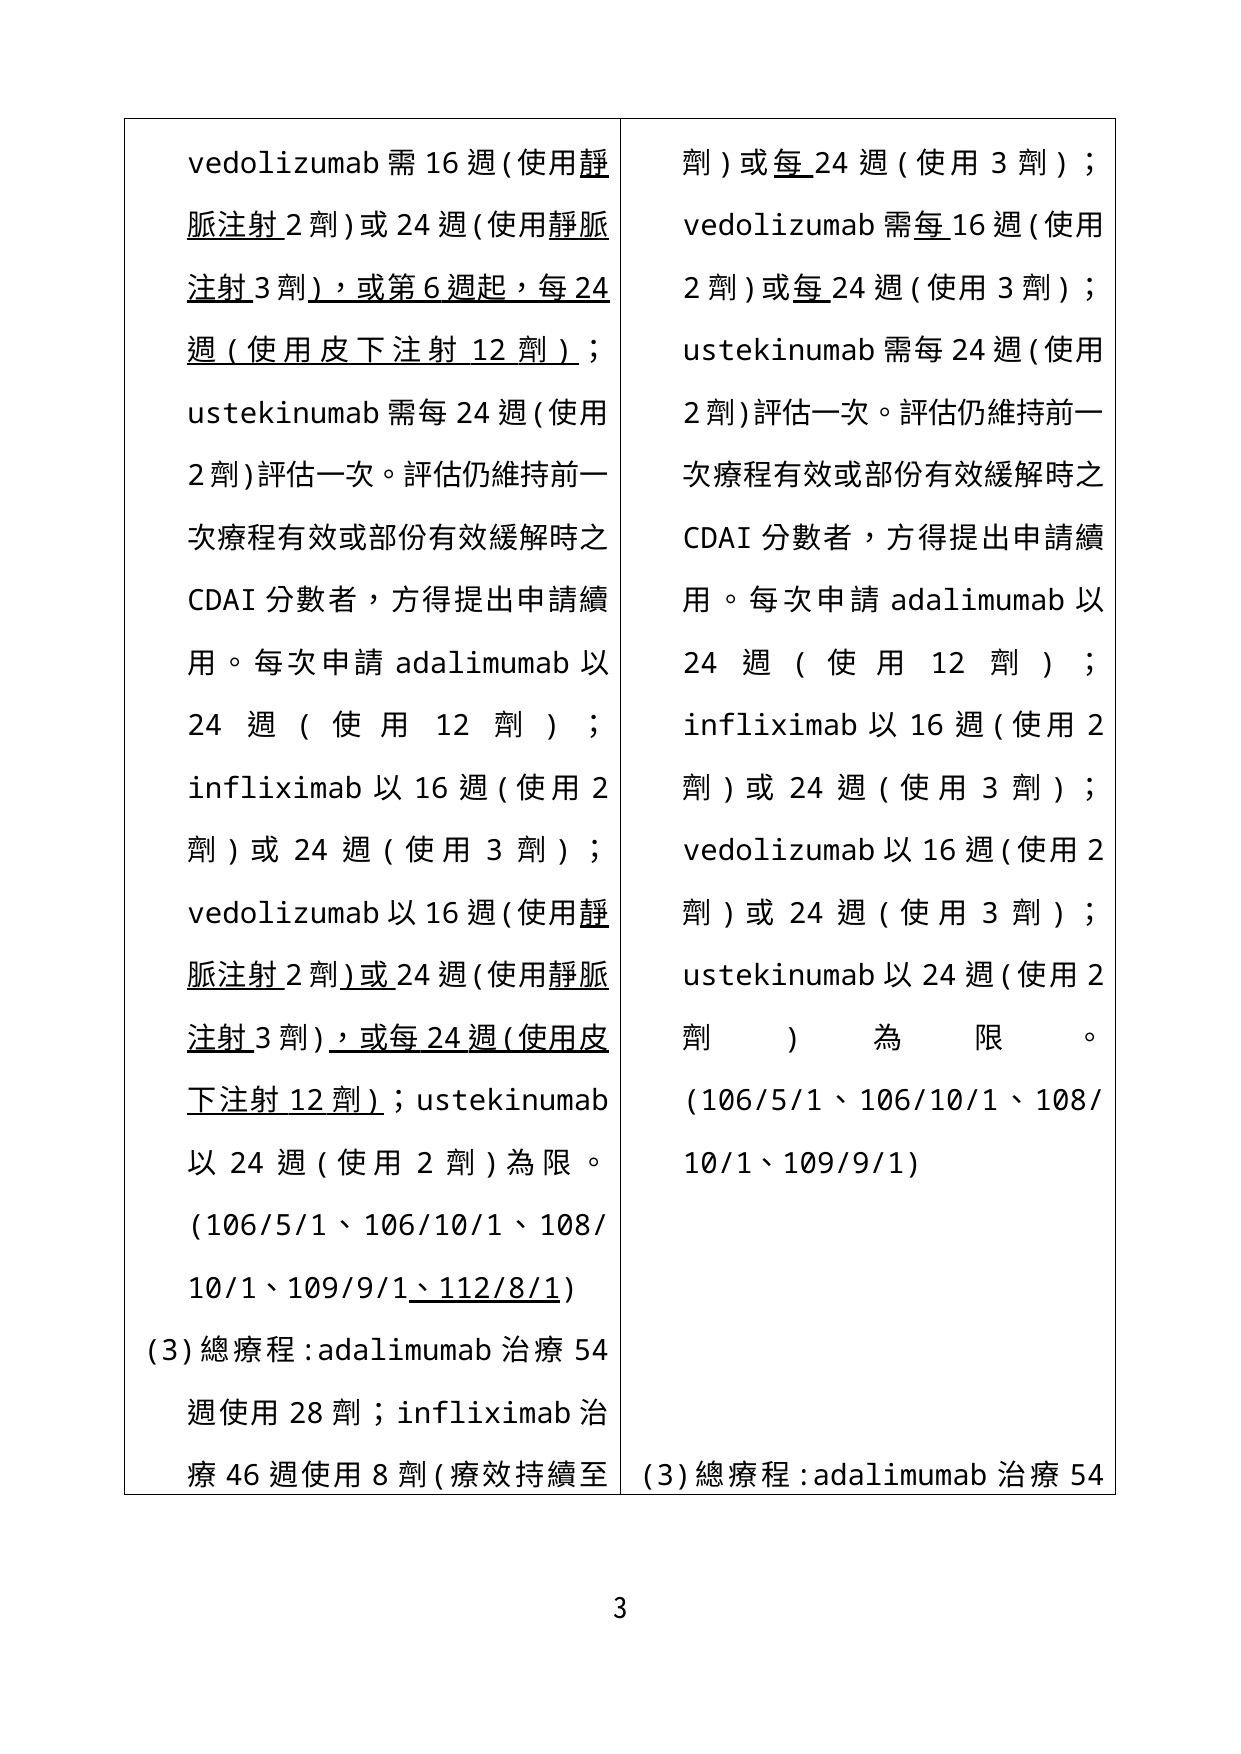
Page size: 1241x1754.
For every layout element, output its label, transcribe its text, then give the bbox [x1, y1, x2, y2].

table_cell 劑)或每24週(使用3劑)；vedolizumab需每16週(使用2劑)或每24週(使用3劑)；ustekinumab需每24週(使用2劑)評估一次。評估仍維持前一次療程有效或部份有效緩解時之CDAI分數者，方得提出申請續用。每次申請adalimumab以24週(使用12劑)；infliximab以16週(使用2劑)或24週(使用3劑)；vedolizumab以16週(使用2劑)或24週(使用3劑)；ustekinumab以24週(使用2劑)為限。 (106/5/1、106/10/1、108/10/1、109/9/1) (3)總療程:adalimumab治療54 [621, 119, 1115, 1494]
table_cell vedolizumab需16週(使用靜脈注射2劑)或24週(使用靜脈注射3劑)，或第6週起，每24週(使用皮下注射12劑)；ustekinumab需每24週(使用2劑)評估一次。評估仍維持前一次療程有效或部份有效緩解時之CDAI分數者，方得提出申請續用。每次申請adalimumab以24週(使用12劑)；infliximab以16週(使用2劑)或24週(使用3劑)；vedolizumab以16週(使用靜脈注射2劑)或24週(使用靜脈注射3劑)，或每24週(使用皮下注射12劑)；ustekinumab以24週(使用2劑)為限。 (106/5/1、106/10/1、108/10/1、109/9/1、112/8/1) (3)總療程:adalimumab治療54週使用28劑；infliximab治療46週使用8劑(療效持續至 [125, 119, 620, 1494]
